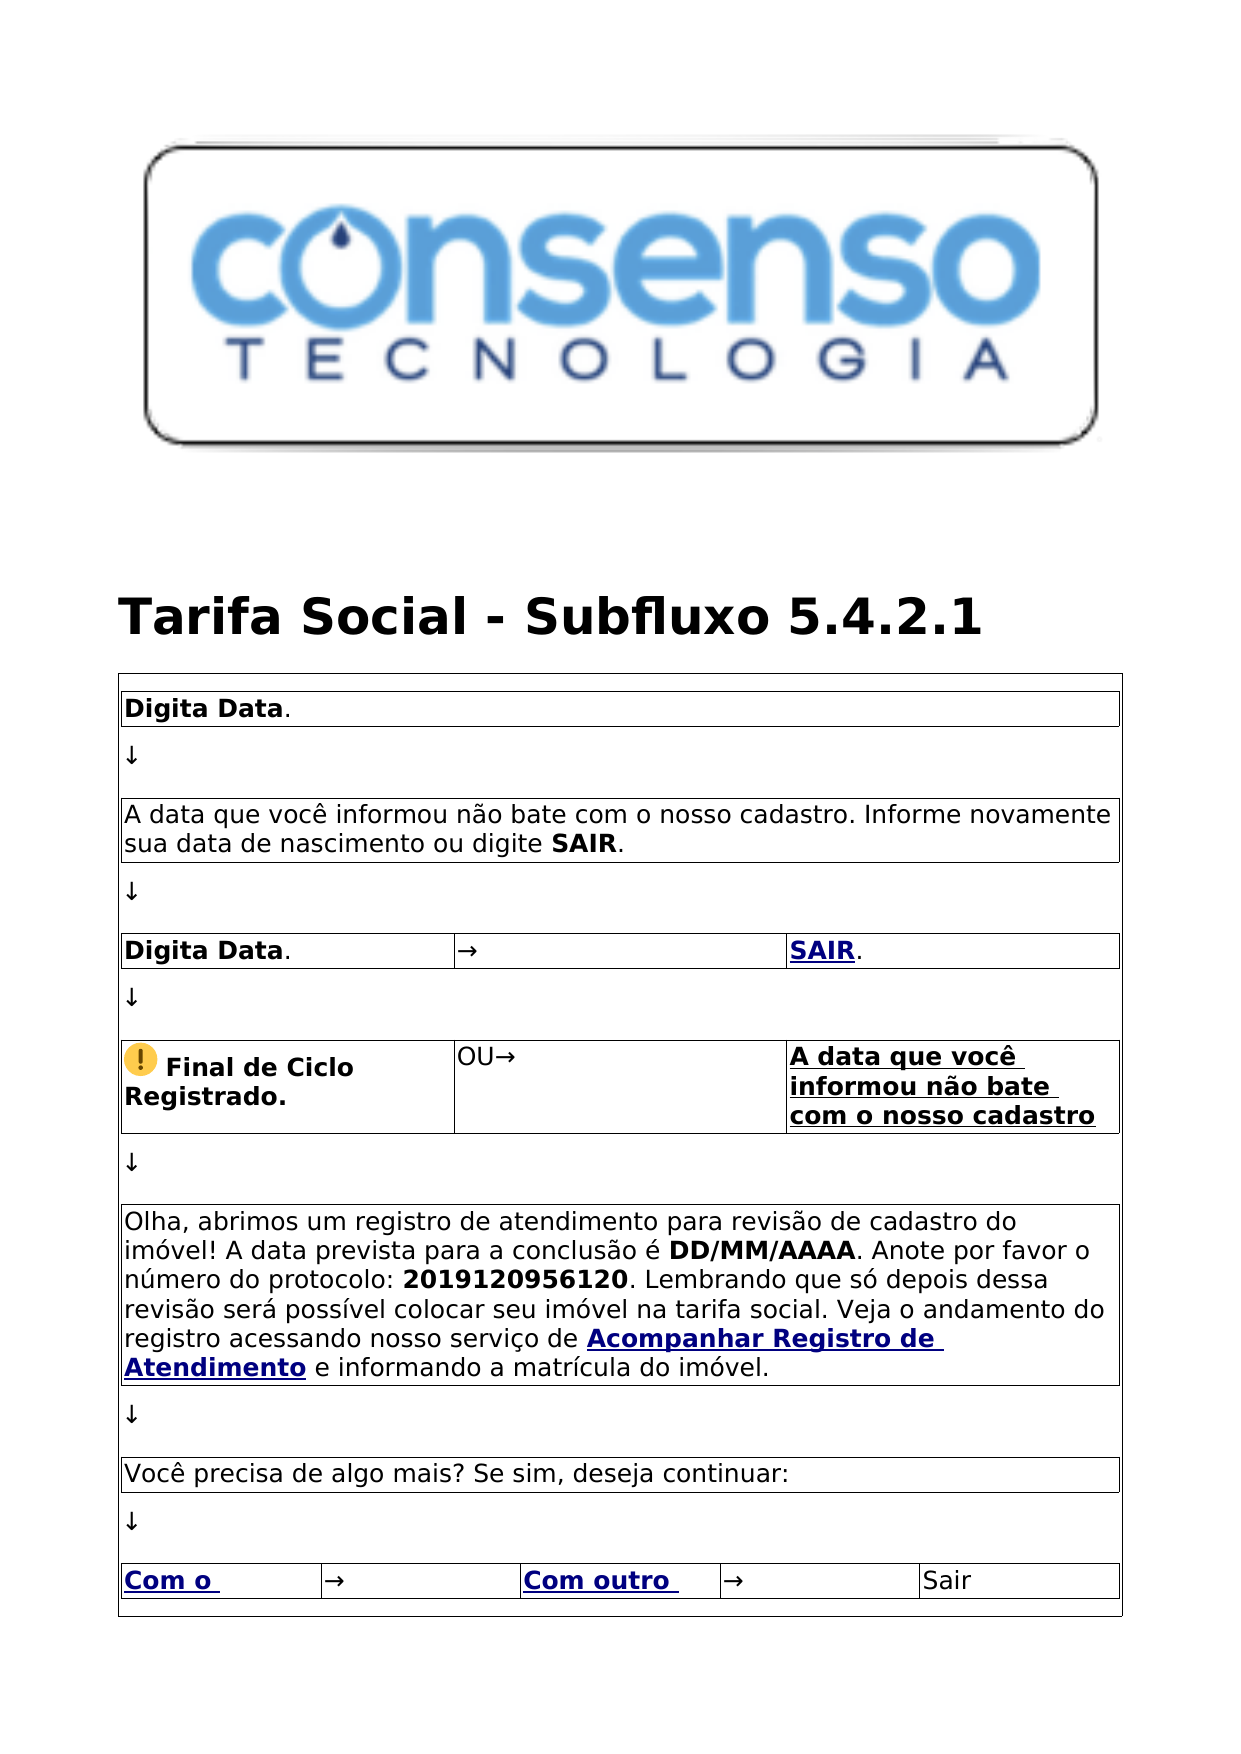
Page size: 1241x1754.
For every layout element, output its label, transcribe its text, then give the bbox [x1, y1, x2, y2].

picture [118, 130, 1123, 480]
table_header Final de Ciclo Registrado. [122, 1041, 454, 1133]
table_header SAIR. [787, 934, 1119, 968]
table_header → [455, 934, 786, 968]
table_header A data que você informou não bate com o nosso cadastro [787, 1041, 1119, 1133]
subtitle Tarifa Social - Subfluxo 5.4.2.1 [118, 588, 1122, 646]
table_header Com o [122, 1564, 321, 1598]
table_header A data que você informou não bate com o nosso cadastro. Informe novamente sua data de nascimento ou digite SAIR. [122, 799, 1119, 862]
table_header Digita Data. [122, 934, 454, 968]
table_header Olha, abrimos um registro de atendimento para revisão de cadastro do imóvel! A data prevista para a conclusão é DD/MM/AAAA. Anote por favor o número do protocolo: 2019120956120. Lembrando que só depois dessa revisão será possível colocar seu imóvel na tarifa social. Veja o andamento do registro acessando nosso serviço de Acompanhar Registro de Atendimento e informando a matrícula do imóvel. [122, 1205, 1119, 1385]
table_header OU→ [455, 1041, 786, 1133]
table_header Com outro [521, 1564, 720, 1598]
table_header Sair [920, 1564, 1119, 1598]
table_header → [721, 1564, 919, 1598]
table_header Digita Data. [122, 692, 1119, 726]
table_header Você precisa de algo mais? Se sim, deseja continuar: [122, 1458, 1119, 1492]
table_header ↓ ↓ ↓ ↓ ↓ ↓ [119, 674, 1122, 1616]
table_header → [322, 1564, 520, 1598]
